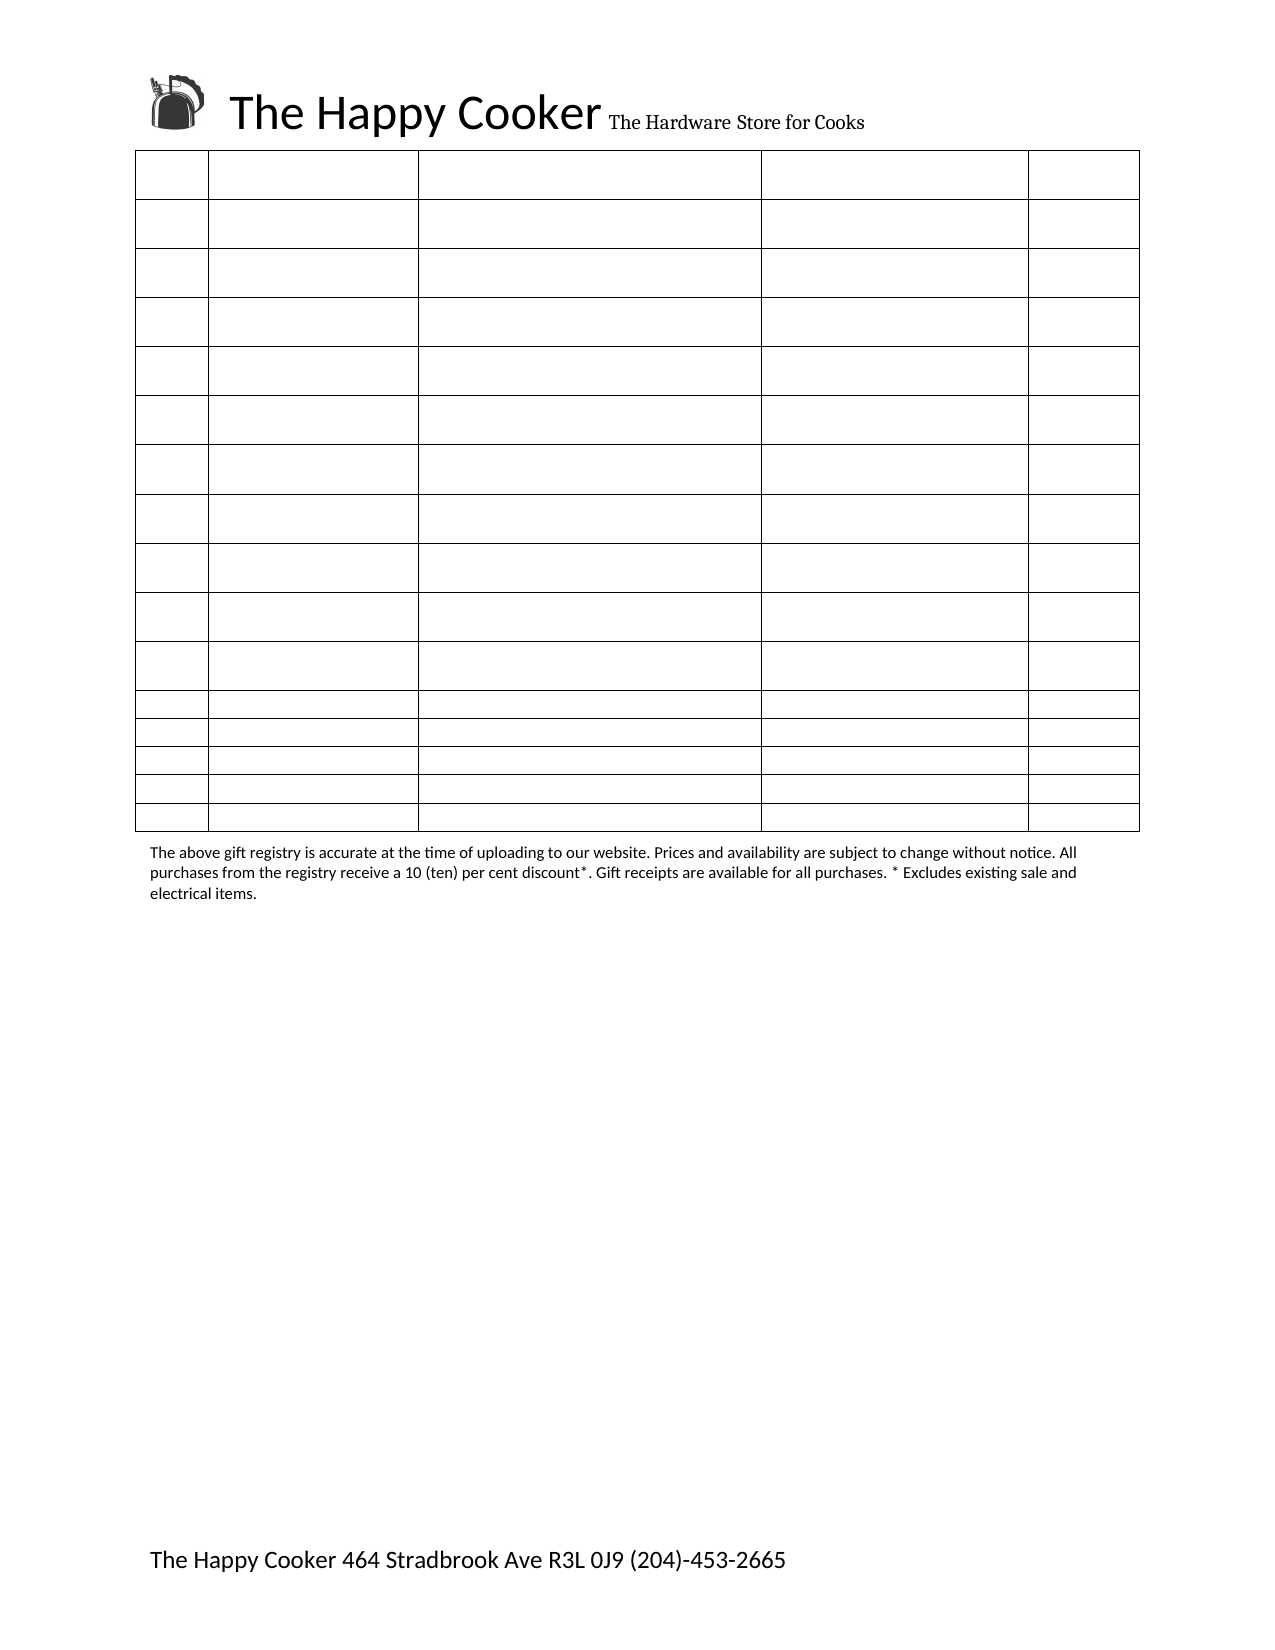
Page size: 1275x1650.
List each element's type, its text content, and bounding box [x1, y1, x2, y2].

table_cell [209, 719, 418, 746]
table_cell [419, 347, 761, 395]
table_cell [419, 249, 761, 297]
table_cell [136, 642, 208, 690]
table_cell [419, 719, 761, 746]
table_cell [1029, 775, 1139, 803]
table_cell [136, 691, 208, 718]
table_cell [136, 593, 208, 641]
table_cell [419, 642, 761, 690]
table_cell [762, 804, 1028, 831]
table_cell [419, 495, 761, 542]
table_cell [1029, 249, 1139, 297]
table_cell [136, 747, 208, 774]
table_cell [209, 544, 418, 592]
table_cell [209, 804, 418, 831]
table_cell [209, 691, 418, 718]
table_cell [1029, 719, 1139, 746]
table_cell [419, 691, 761, 718]
table_cell [419, 396, 761, 444]
table_cell [209, 298, 418, 346]
table_cell [209, 200, 418, 248]
table_cell [209, 249, 418, 297]
table_cell [762, 544, 1028, 592]
table_cell [762, 775, 1028, 803]
table_cell [1029, 445, 1139, 493]
table_cell [1029, 642, 1139, 690]
table_cell [762, 691, 1028, 718]
table_cell [762, 347, 1028, 395]
table_cell [136, 249, 208, 297]
table_cell [762, 249, 1028, 297]
table_cell [136, 347, 208, 395]
table_cell [419, 151, 761, 199]
table_cell [762, 495, 1028, 542]
table_cell [762, 151, 1028, 199]
table_cell [762, 642, 1028, 690]
table_cell [1029, 495, 1139, 542]
table_cell [762, 396, 1028, 444]
table_cell [1029, 396, 1139, 444]
table_cell [136, 495, 208, 542]
table_cell [762, 445, 1028, 493]
table_cell [1029, 347, 1139, 395]
table_cell [419, 445, 761, 493]
table_cell [1029, 151, 1139, 199]
table_cell [209, 642, 418, 690]
table_cell [209, 593, 418, 641]
table_cell [209, 747, 418, 774]
table_cell [419, 804, 761, 831]
table_cell [1029, 544, 1139, 592]
table_cell [136, 396, 208, 444]
table_cell [762, 747, 1028, 774]
table_cell [762, 593, 1028, 641]
table_cell [419, 200, 761, 248]
table_cell [136, 445, 208, 493]
table_cell [419, 593, 761, 641]
table_cell [209, 775, 418, 803]
table_cell [1029, 200, 1139, 248]
table_cell [209, 445, 418, 493]
table_cell [136, 151, 208, 199]
table_cell [209, 151, 418, 199]
table_cell [1029, 804, 1139, 831]
table_cell [136, 298, 208, 346]
table_cell [1029, 691, 1139, 718]
table_cell [136, 200, 208, 248]
table_cell [419, 775, 761, 803]
table_cell [136, 719, 208, 746]
table_cell [762, 298, 1028, 346]
table_cell [419, 747, 761, 774]
table_cell [762, 719, 1028, 746]
table_cell [419, 298, 761, 346]
table_cell [1029, 298, 1139, 346]
table_cell [136, 544, 208, 592]
text The above gift registry is accurate at the time of uploading to our website. Prices and availability are subject to change without notice. All purchases from the registry receive a 10 (ten) per cent discount*. Gift receipts are available for all purchases. * Excludes existing sale and electrical items. [150, 842, 1125, 903]
table_cell [209, 396, 418, 444]
table_cell [762, 200, 1028, 248]
table_cell [209, 495, 418, 542]
table_cell [1029, 593, 1139, 641]
picture [150, 75, 205, 130]
table_cell [1029, 747, 1139, 774]
table_cell [419, 544, 761, 592]
table_cell [136, 804, 208, 831]
table_cell [136, 775, 208, 803]
table_cell [209, 347, 418, 395]
